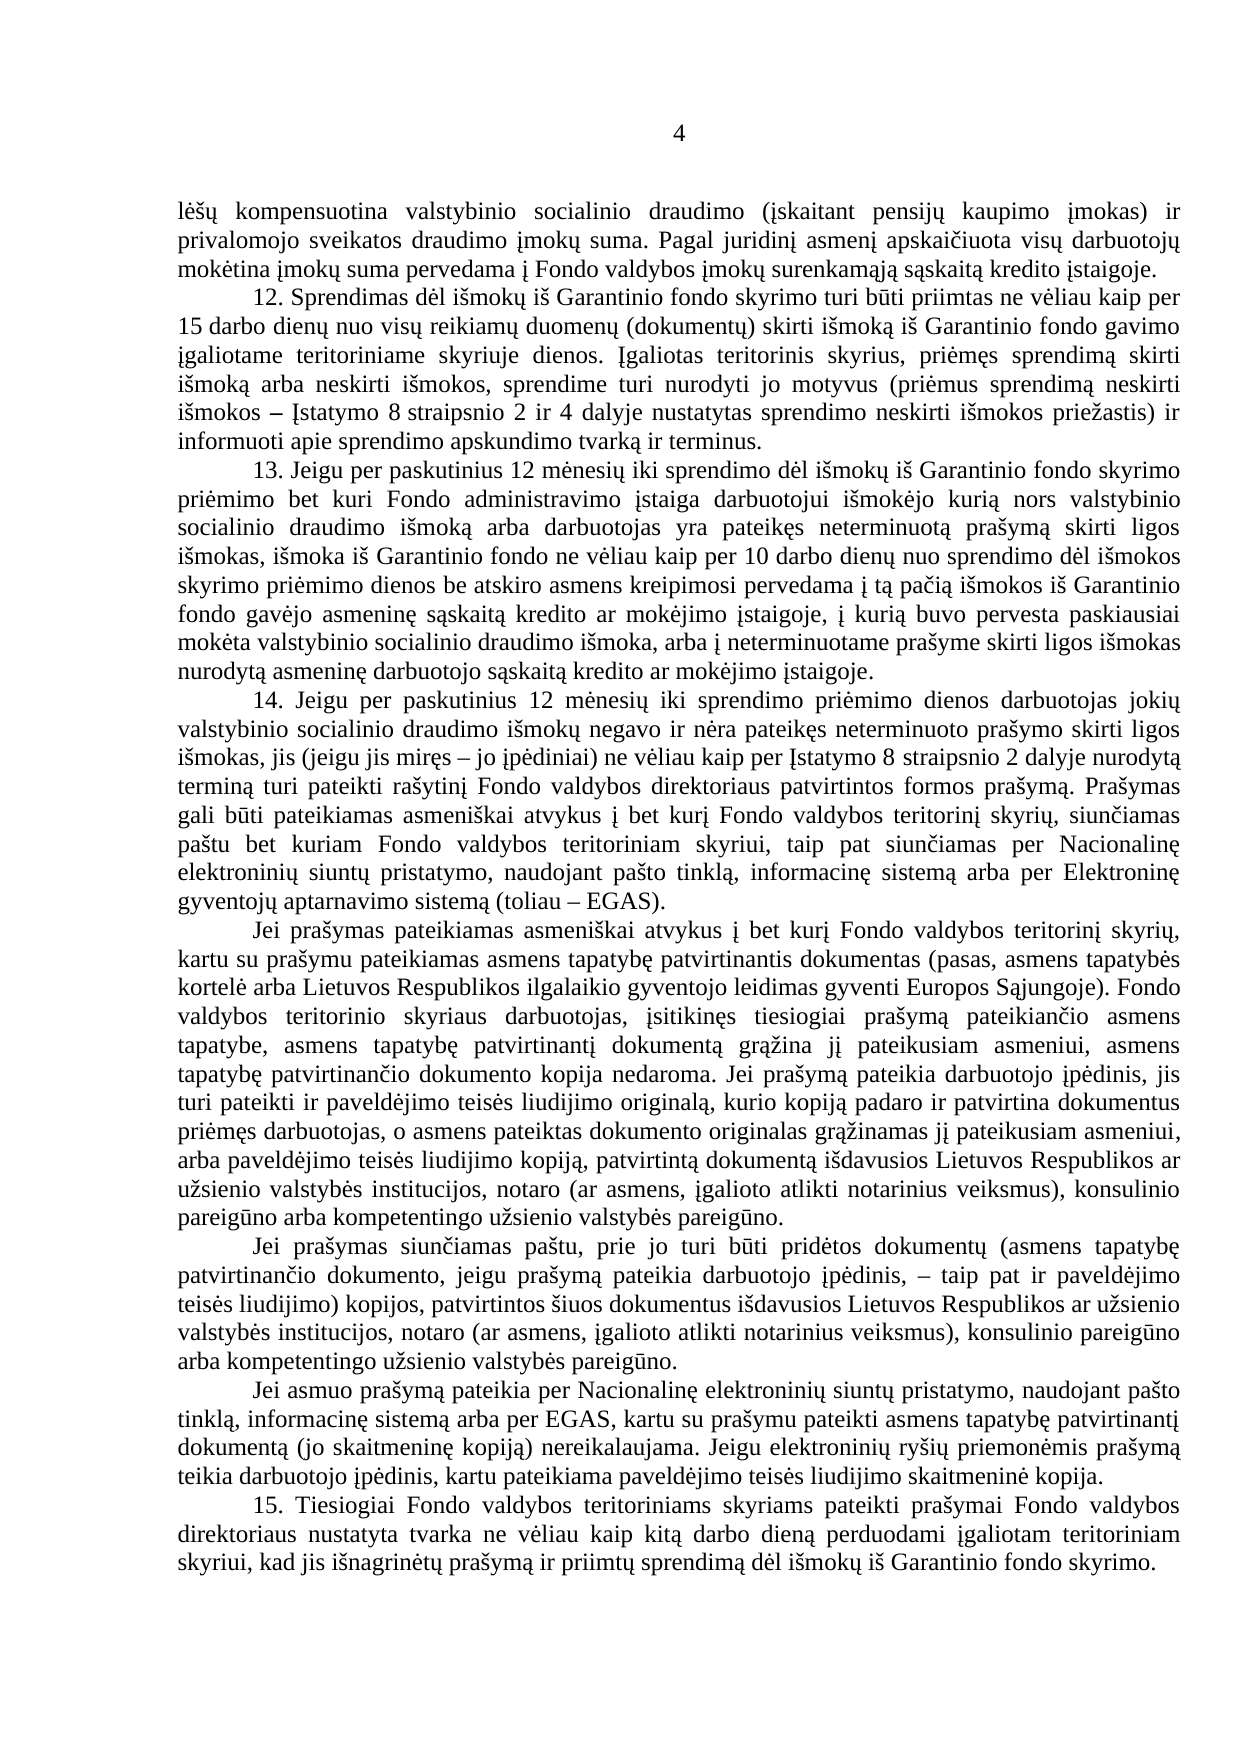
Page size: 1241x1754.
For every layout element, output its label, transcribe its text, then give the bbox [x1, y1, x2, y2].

text Jei asmuo prašymą pateikia per Nacionalinę elektroninių siuntų pristatymo, naudojant pašto tinklą, informacinę sistemą arba per EGAS, kartu su prašymu pateikti asmens tapatybę patvirtinantį dokumentą (jo skaitmeninę kopiją) nereikalaujama. Jeigu elektroninių ryšių priemonėmis prašymą teikia darbuotojo įpėdinis, kartu pateikiama paveldėjimo teisės liudijimo skaitmeninė kopija. [177, 1375, 1181, 1490]
text 12. Sprendimas dėl išmokų iš Garantinio fondo skyrimo turi būti priimtas ne vėliau kaip per 15 darbo dienų nuo visų reikiamų duomenų (dokumentų) skirti išmoką iš Garantinio fondo gavimo įgaliotame teritoriniame skyriuje dienos. Įgaliotas teritorinis skyrius, priėmęs sprendimą skirti išmoką arba neskirti išmokos, sprendime turi nurodyti jo motyvus (priėmus sprendimą neskirti išmokos – Įstatymo 8 straipsnio 2 ir 4 dalyje nustatytas sprendimo neskirti išmokos priežastis) ir informuoti apie sprendimo apskundimo tvarką ir terminus. [177, 282, 1181, 455]
text 13. Jeigu per paskutinius 12 mėnesių iki sprendimo dėl išmokų iš Garantinio fondo skyrimo priėmimo bet kuri Fondo administravimo įstaiga darbuotojui išmokėjo kurią nors valstybinio socialinio draudimo išmoką arba darbuotojas yra pateikęs neterminuotą prašymą skirti ligos išmokas, išmoka iš Garantinio fondo ne vėliau kaip per 10 darbo dienų nuo sprendimo dėl išmokos skyrimo priėmimo dienos be atskiro asmens kreipimosi pervedama į tą pačią išmokos iš Garantinio fondo gavėjo asmeninę sąskaitą kredito ar mokėjimo įstaigoje, į kurią buvo pervesta paskiausiai mokėta valstybinio socialinio draudimo išmoka, arba į neterminuotame prašyme skirti ligos išmokas nurodytą asmeninę darbuotojo sąskaitą kredito ar mokėjimo įstaigoje. [177, 455, 1181, 685]
text 15. Tiesiogiai Fondo valdybos teritoriniams skyriams pateikti prašymai Fondo valdybos direktoriaus nustatyta tvarka ne vėliau kaip kitą darbo dieną perduodami įgaliotam teritoriniam skyriui, kad jis išnagrinėtų prašymą ir priimtų sprendimą dėl išmokų iš Garantinio fondo skyrimo. [177, 1490, 1181, 1576]
text lėšų kompensuotina valstybinio socialinio draudimo (įskaitant pensijų kaupimo įmokas) ir privalomojo sveikatos draudimo įmokų suma. Pagal juridinį asmenį apskaičiuota visų darbuotojų mokėtina įmokų suma pervedama į Fondo valdybos įmokų surenkamąją sąskaitą kredito įstaigoje. [177, 196, 1181, 282]
text 14. Jeigu per paskutinius 12 mėnesių iki sprendimo priėmimo dienos darbuotojas jokių valstybinio socialinio draudimo išmokų negavo ir nėra pateikęs neterminuoto prašymo skirti ligos išmokas, jis (jeigu jis miręs – jo įpėdiniai) ne vėliau kaip per Įstatymo 8 straipsnio 2 dalyje nurodytą terminą turi pateikti rašytinį Fondo valdybos direktoriaus patvirtintos formos prašymą. Prašymas gali būti pateikiamas asmeniškai atvykus į bet kurį Fondo valdybos teritorinį skyrių, siunčiamas paštu bet kuriam Fondo valdybos teritoriniam skyriui, taip pat siunčiamas per Nacionalinę elektroninių siuntų pristatymo, naudojant pašto tinklą, informacinę sistemą arba per Elektroninę gyventojų aptarnavimo sistemą (toliau – EGAS). [177, 685, 1181, 915]
text Jei prašymas siunčiamas paštu, prie jo turi būti pridėtos dokumentų (asmens tapatybę patvirtinančio dokumento, jeigu prašymą pateikia darbuotojo įpėdinis, – taip pat ir paveldėjimo teisės liudijimo) kopijos, patvirtintos šiuos dokumentus išdavusios Lietuvos Respublikos ar užsienio valstybės institucijos, notaro (ar asmens, įgalioto atlikti notarinius veiksmus), konsulinio pareigūno arba kompetentingo užsienio valstybės pareigūno. [177, 1231, 1181, 1375]
text Jei prašymas pateikiamas asmeniškai atvykus į bet kurį Fondo valdybos teritorinį skyrių, kartu su prašymu pateikiamas asmens tapatybę patvirtinantis dokumentas (pasas, asmens tapatybės kortelė arba Lietuvos Respublikos ilgalaikio gyventojo leidimas gyventi Europos Sąjungoje). Fondo valdybos teritorinio skyriaus darbuotojas, įsitikinęs tiesiogiai prašymą pateikiančio asmens tapatybe, asmens tapatybę patvirtinantį dokumentą grąžina jį pateikusiam asmeniui, asmens tapatybę patvirtinančio dokumento kopija nedaroma. Jei prašymą pateikia darbuotojo įpėdinis, jis turi pateikti ir paveldėjimo teisės liudijimo originalą, kurio kopiją padaro ir patvirtina dokumentus priėmęs darbuotojas, o asmens pateiktas dokumento originalas grąžinamas jį pateikusiam asmeniui, arba paveldėjimo teisės liudijimo kopiją, patvirtintą dokumentą išdavusios Lietuvos Respublikos ar užsienio valstybės institucijos, notaro (ar asmens, įgalioto atlikti notarinius veiksmus), konsulinio pareigūno arba kompetentingo užsienio valstybės pareigūno. [177, 915, 1181, 1231]
